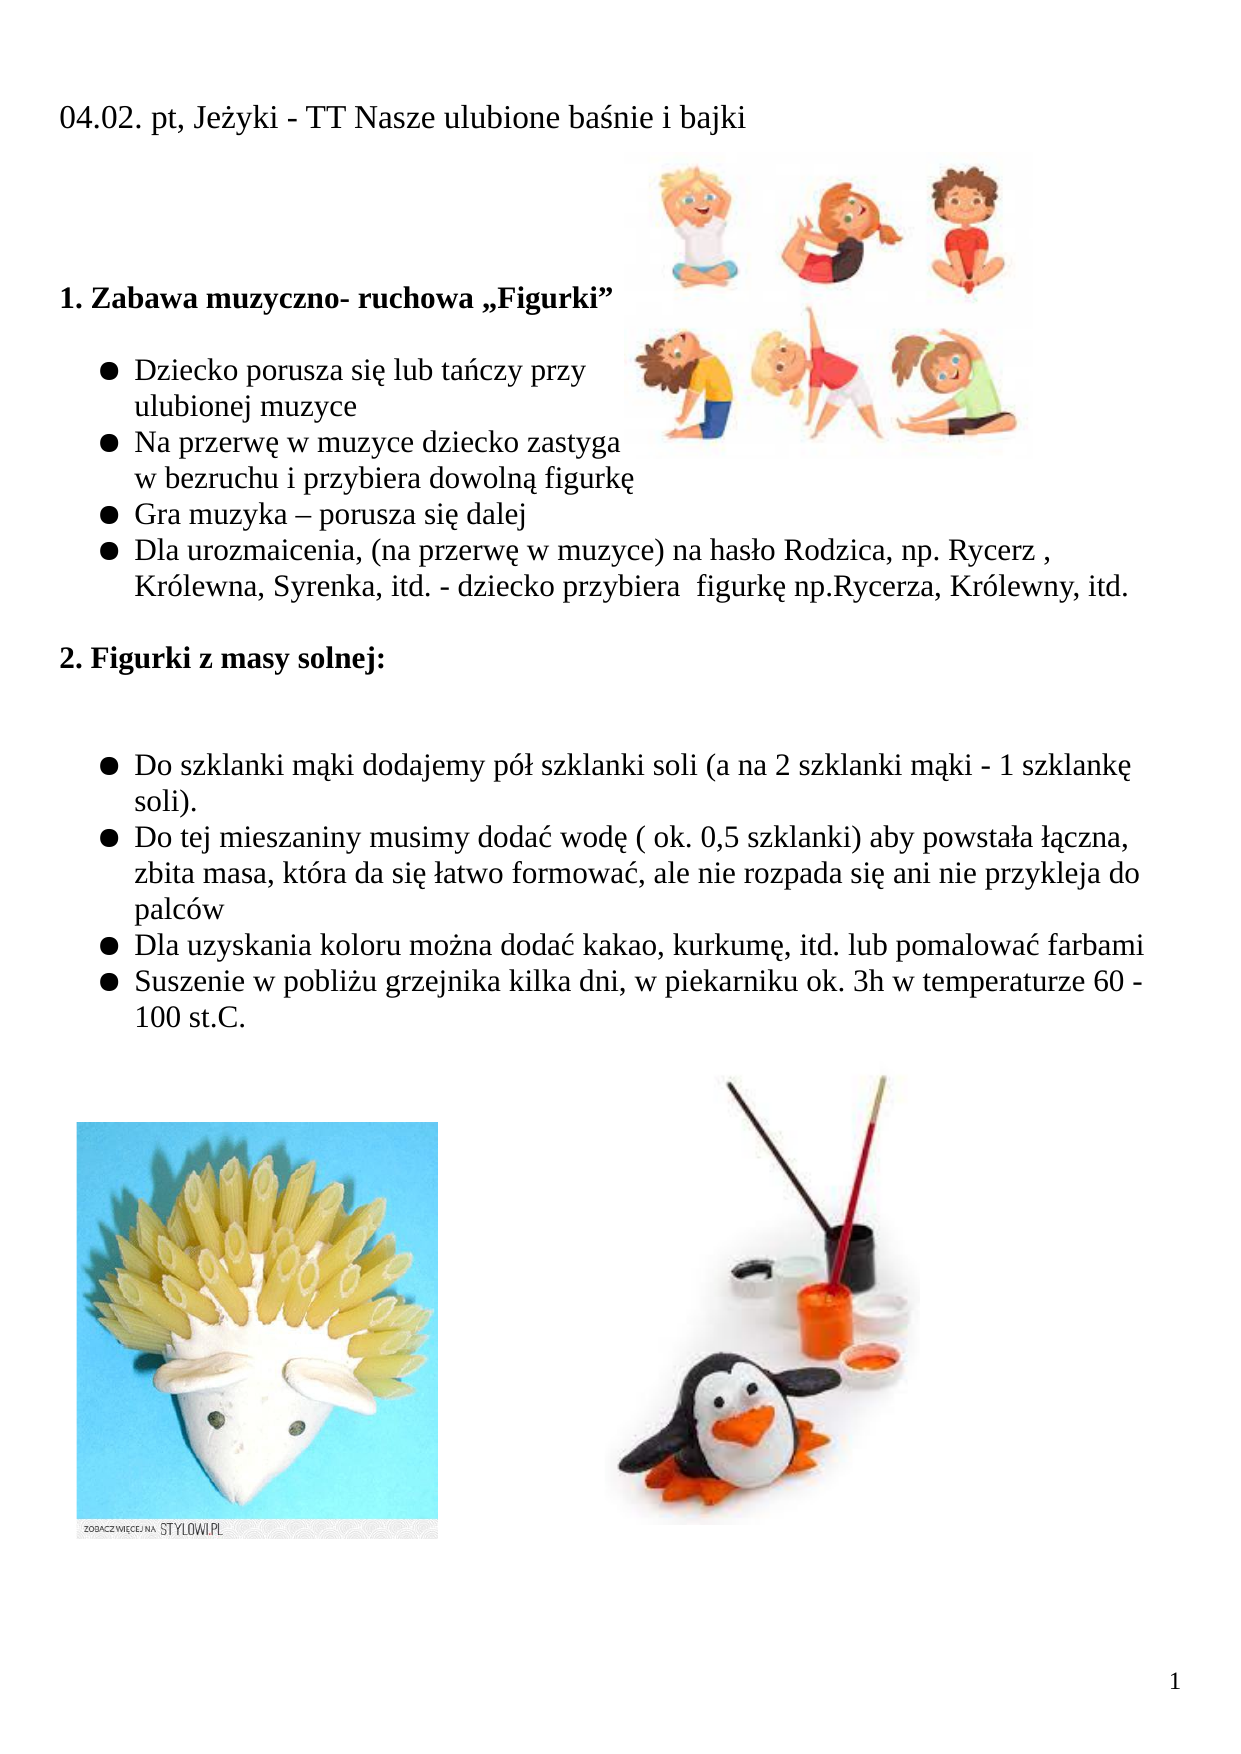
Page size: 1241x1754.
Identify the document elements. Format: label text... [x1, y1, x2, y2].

list Do szklanki mąki dodajemy pół szklanki soli (a na 2 szklanki mąki - 1 szklankę soli). [97, 747, 1181, 818]
list Suszenie w pobliżu grzejnika kilka dni, w piekarniku ok. 3h w temperaturze 60 -100 st.C. [97, 962, 1181, 1034]
picture [624, 152, 1033, 459]
text 04.02. pt, Jeżyki - TT Nasze ulubione baśnie i bajki [59, 97, 1181, 136]
list Do tej mieszaniny musimy dodać wodę ( ok. 0,5 szklanki) aby powstała łączna, zbita masa, która da się łatwo formować, ale nie rozpada się ani nie przykleja do palców [97, 818, 1181, 926]
list [1033, 351, 1181, 423]
list Dziecko porusza się lub tańczy przy ulubionej muzyce [97, 351, 624, 423]
picture [604, 1048, 920, 1525]
text 2. Figurki z masy solnej: [59, 639, 1181, 675]
list Gra muzyka – porusza się dalej [97, 495, 1181, 531]
picture [76, 1122, 438, 1539]
list Na przerwę w muzyce dziecko zastyga w bezruchu i przybiera dowolną figurkę [97, 423, 1181, 495]
list Dla uzyskania koloru można dodać kakao, kurkumę, itd. lub pomalować farbami [97, 926, 1181, 962]
text [1033, 279, 1181, 315]
text 1. Zabawa muzyczno- ruchowa „Figurki” [59, 279, 624, 315]
list Dla urozmaicenia, (na przerwę w muzyce) na hasło Rodzica, np. Rycerz , Królewna, Syrenka, itd. - dziecko przybiera figurkę np.Rycerza, Królewny, itd. [97, 531, 1181, 603]
